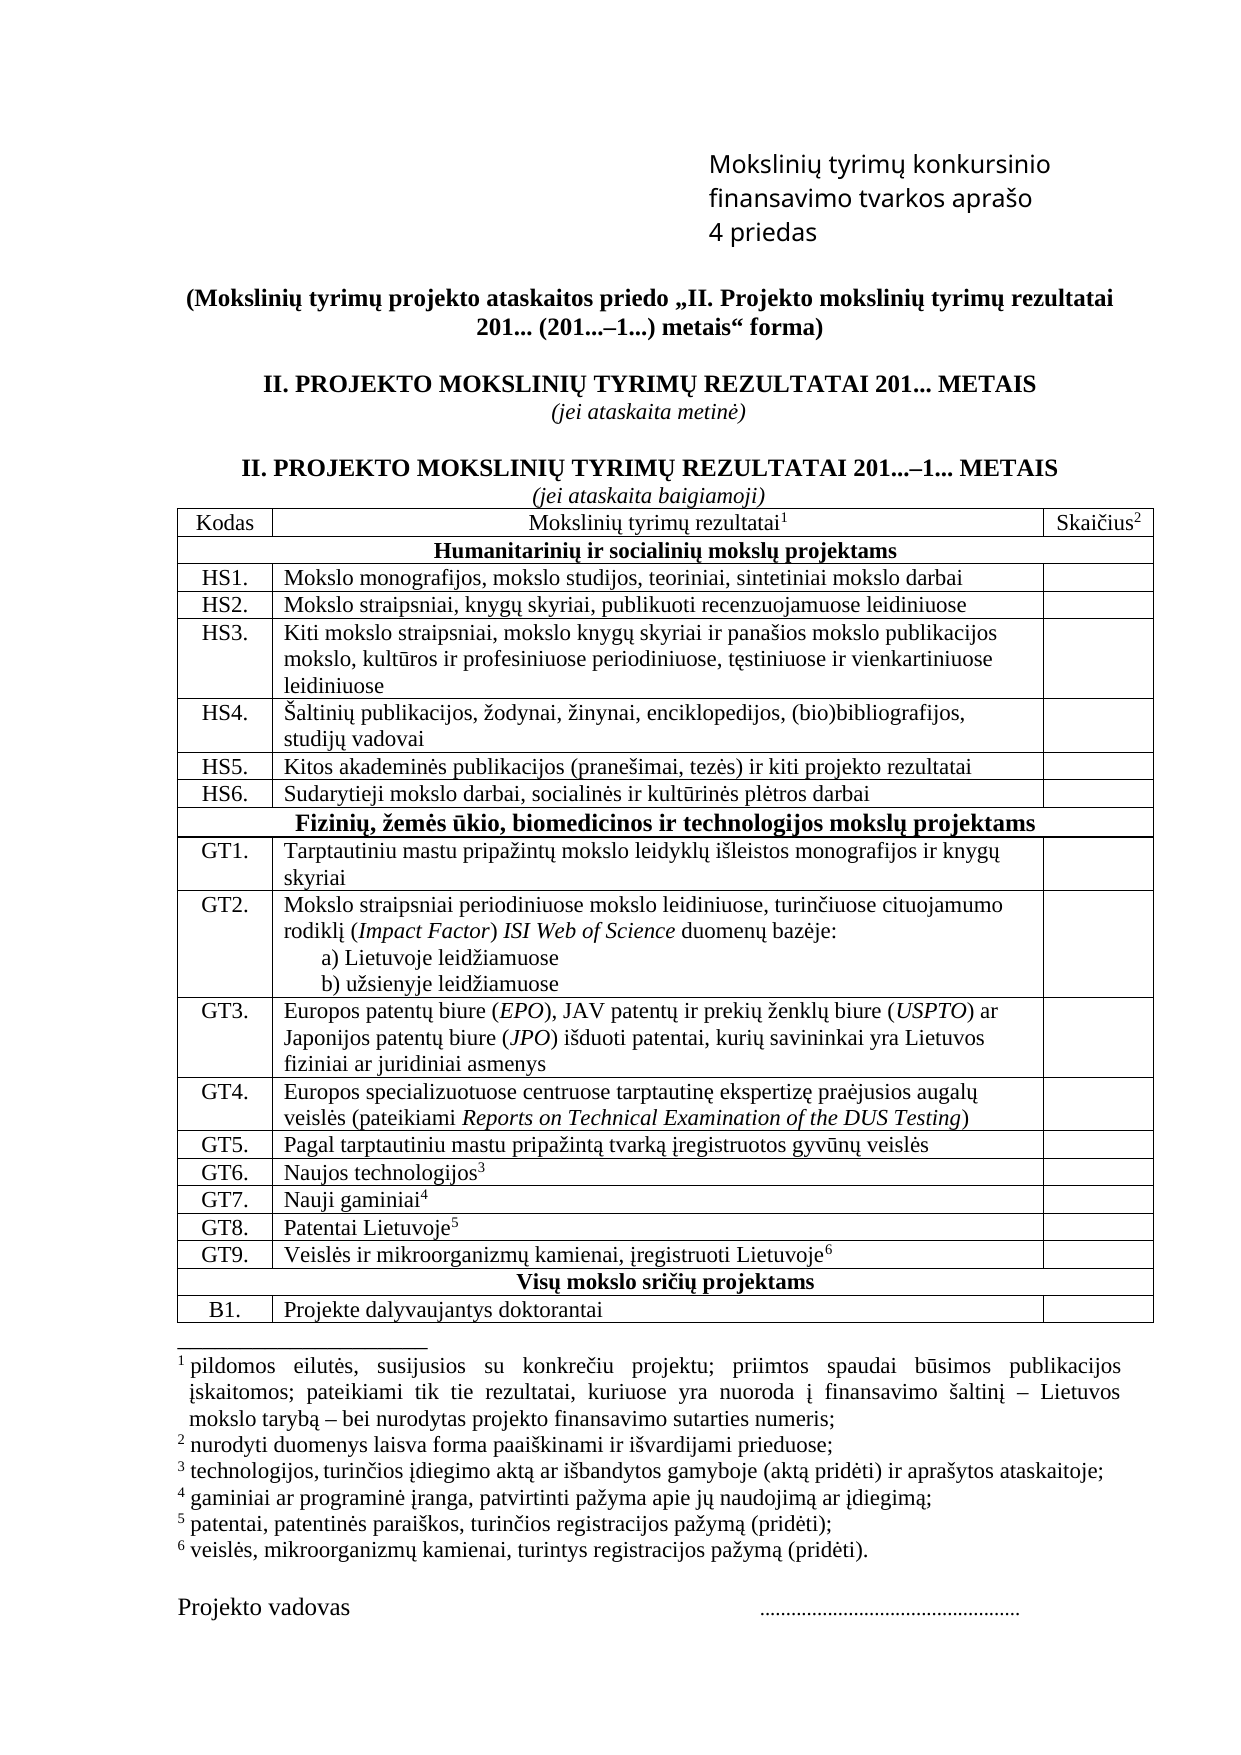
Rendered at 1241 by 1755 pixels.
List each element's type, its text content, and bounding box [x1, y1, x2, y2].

table_cell [1044, 1186, 1153, 1213]
table_cell [1044, 753, 1153, 779]
table_cell [1044, 592, 1153, 618]
text II. PROJEKTO MOKSLINIŲ TYRIMŲ REZULTATAI 201...–1... METAIS [177, 453, 1122, 482]
text 4 priedas [177, 215, 1122, 249]
table_cell [1044, 1214, 1153, 1240]
table_cell Mokslo monografijos, mokslo studijos, teoriniai, sintetiniai mokslo darbai [273, 564, 1043, 591]
text II. PROJEKTO MOKSLINIŲ TYRIMŲ REZULTATAI 201... METAIS [177, 369, 1122, 398]
table_cell GT7. [178, 1186, 272, 1213]
table_cell HS2. [178, 592, 272, 618]
table_cell [1044, 1296, 1153, 1322]
text 1 pildomos eilutės, susijusios su konkrečiu projektu; priimtos spaudai būsimos publikacijos įskaitomos; pateikiami tik tie rezultatai, kuriuose yra nuoroda į finansavimo šaltinį – Lietuvos mokslo tarybą – bei nurodytas projekto finansavimo sutarties numeris; [177, 1352, 1122, 1431]
table_cell [1044, 780, 1153, 807]
table_cell [1044, 998, 1153, 1077]
table_cell [1044, 1241, 1153, 1267]
table_cell Mokslo straipsniai periodiniuose mokslo leidiniuose, turinčiuose cituojamumo rodiklį (Impact Factor) ISI Web of Science duomenų bazėje: a) Lietuvoje leidžiamuose b) užsienyje leidžiamuose [273, 891, 1043, 997]
table_cell Humanitarinių ir socialinių mokslų projektams [178, 537, 1153, 563]
text 2 nurodyti duomenys laisva forma paaiškinami ir išvardijami prieduose; [177, 1431, 1122, 1457]
table_cell Europos patentų biure (EPO), JAV patentų ir prekių ženklų biure (USPTO) ar Japonijos patentų biure (JPO) išduoti patentai, kurių savininkai yra Lietuvos fiziniai ar juridiniai asmenys [273, 998, 1043, 1077]
table_cell [1044, 1078, 1153, 1130]
text 3 technologijos, turinčios įdiegimo aktą ar išbandytos gamyboje (aktą pridėti) ir aprašytos ataskaitoje; [177, 1457, 1122, 1484]
table_cell GT8. [178, 1214, 272, 1240]
table_cell GT5. [178, 1131, 272, 1158]
table_cell GT3. [178, 998, 272, 1077]
table_cell Europos specializuotuose centruose tarptautinę ekspertizę praėjusios augalų veislės (pateikiami Reports on Technical Examination of the DUS Testing) [273, 1078, 1043, 1130]
table_cell [1044, 564, 1153, 591]
table_cell [1044, 891, 1153, 997]
table_cell HS6. [178, 780, 272, 807]
table_cell Patentai Lietuvoje5 [273, 1214, 1043, 1240]
table_cell Naujos technologijos3 [273, 1159, 1043, 1185]
text 6 veislės, mikroorganizmų kamienai, turintys registracijos pažymą (pridėti). [177, 1536, 1122, 1563]
table_cell GT9. [178, 1241, 272, 1267]
table_cell Veislės ir mikroorganizmų kamienai, įregistruoti Lietuvoje6 [273, 1241, 1043, 1267]
table_cell GT2. [178, 891, 272, 997]
table_cell B1. [178, 1296, 272, 1322]
table_cell GT4. [178, 1078, 272, 1130]
table_cell Mokslo straipsniai, knygų skyriai, publikuoti recenzuojamuose leidiniuose [273, 592, 1043, 618]
table_cell Sudarytieji mokslo darbai, socialinės ir kultūrinės plėtros darbai [273, 780, 1043, 807]
text (jei ataskaita metinė) [177, 398, 1122, 424]
table_cell [1044, 619, 1153, 698]
table_cell [1044, 838, 1153, 890]
text (jei ataskaita baigiamoji) [177, 482, 1122, 508]
table_cell Šaltinių publikacijos, žodynai, žinynai, enciklopedijos, (bio)bibliografijos, studijų vadovai [273, 699, 1043, 752]
table_cell Tarptautiniu mastu pripažintų mokslo leidyklų išleistos monografijos ir knygų skyriai [273, 838, 1043, 890]
table_cell HS5. [178, 753, 272, 779]
text Mokslinių tyrimų konkursinio [177, 147, 1122, 181]
table_cell [1044, 1131, 1153, 1158]
table_cell Fizinių, žemės ūkio, biomedicinos ir technologijos mokslų projektams [178, 808, 1153, 836]
table_cell Kiti mokslo straipsniai, mokslo knygų skyriai ir panašios mokslo publikacijos mokslo, kultūros ir profesiniuose periodiniuose, tęstiniuose ir vienkartiniuose leidiniuose [273, 619, 1043, 698]
table_cell Projekte dalyvaujantys doktorantai [273, 1296, 1043, 1322]
text 5 patentai, patentinės paraiškos, turinčios registracijos pažymą (pridėti); [177, 1510, 1122, 1536]
table_header Mokslinių tyrimų rezultatai1 [273, 509, 1043, 536]
table_cell Visų mokslo sričių projektams [178, 1269, 1153, 1295]
table_cell [1044, 699, 1153, 752]
table_cell HS4. [178, 699, 272, 752]
table_cell Nauji gaminiai4 [273, 1186, 1043, 1213]
table_header Skaičius2 [1044, 509, 1153, 536]
text ____________________ [177, 1323, 1122, 1352]
table_cell GT6. [178, 1159, 272, 1185]
table_cell HS1. [178, 564, 272, 591]
table_header Kodas [178, 509, 272, 536]
table_cell Pagal tarptautiniu mastu pripažintą tvarką įregistruotos gyvūnų veislės [273, 1131, 1043, 1158]
table_cell Kitos akademinės publikacijos (pranešimai, tezės) ir kiti projekto rezultatai [273, 753, 1043, 779]
text 4 gaminiai ar programinė įranga, patvirtinti pažyma apie jų naudojimą ar įdiegimą; [177, 1484, 1122, 1510]
text finansavimo tvarkos aprašo [177, 181, 1122, 215]
table_cell HS3. [178, 619, 272, 698]
text (Mokslinių tyrimų projekto ataskaitos priedo „II. Projekto mokslinių tyrimų rezultatai 201... (201...–1...) metais“ forma) [177, 283, 1122, 341]
table_cell GT1. [178, 838, 272, 890]
table_cell [1044, 1159, 1153, 1185]
text Projekto vadovas .................................................. [177, 1592, 1122, 1620]
